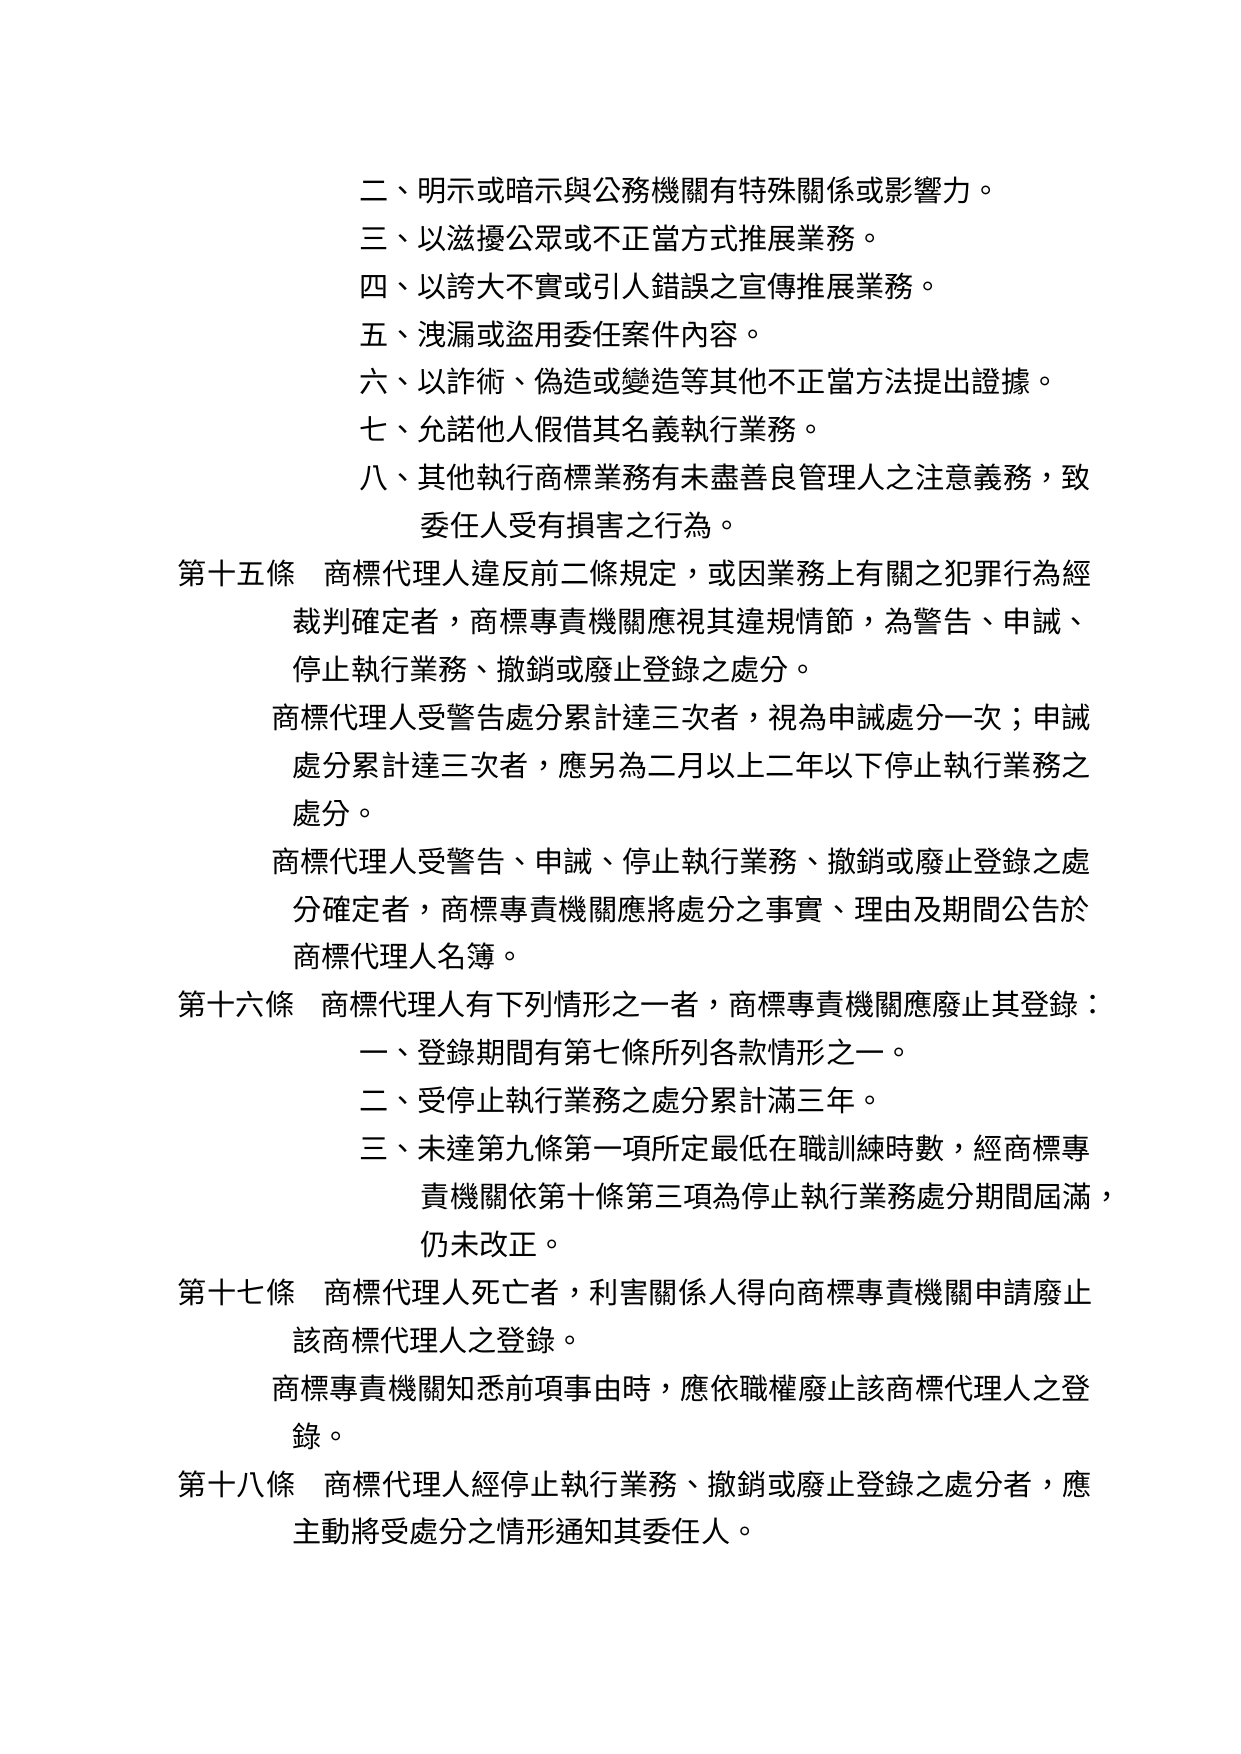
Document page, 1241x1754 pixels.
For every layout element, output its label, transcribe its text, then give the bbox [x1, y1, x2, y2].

text 商標代理人受警告處分累計達三次者，視為申誡處分一次；申誡處分累計達三次者，應另為二月以上二年以下停止執行業務之處分。 [177, 692, 1092, 835]
text 第十八條 商標代理人經停止執行業務、撤銷或廢止登錄之處分者，應主動將受處分之情形通知其委任人。 [177, 1458, 1092, 1554]
text 八、其他執行商標業務有未盡善良管理人之注意義務，致委任人受有損害之行為。 [359, 452, 1092, 548]
text 五、洩漏或盜用委任案件內容。 [359, 308, 1092, 356]
text 三、未達第九條第一項所定最低在職訓練時數，經商標專責機關依第十條第三項為停止執行業務處分期間屆滿，仍未改正。 [359, 1123, 1092, 1267]
text 七、允諾他人假借其名義執行業務。 [359, 404, 1092, 452]
text 三、以滋擾公眾或不正當方式推展業務。 [359, 212, 1092, 260]
text 第十六條 商標代理人有下列情形之一者，商標專責機關應廢止其登錄： [177, 979, 1092, 1027]
text 第十五條 商標代理人違反前二條規定，或因業務上有關之犯罪行為經裁判確定者，商標專責機關應視其違規情節，為警告、申誡、停止執行業務、撤銷或廢止登錄之處分。 [177, 548, 1092, 692]
text 四、以誇大不實或引人錯誤之宣傳推展業務。 [359, 260, 1092, 308]
text 商標專責機關知悉前項事由時，應依職權廢止該商標代理人之登錄。 [177, 1362, 1092, 1458]
text 商標代理人受警告、申誡、停止執行業務、撤銷或廢止登錄之處分確定者，商標專責機關應將處分之事實、理由及期間公告於商標代理人名簿。 [177, 835, 1092, 979]
text 一、登錄期間有第七條所列各款情形之一。 [359, 1027, 1092, 1075]
text 第十七條 商標代理人死亡者，利害關係人得向商標專責機關申請廢止該商標代理人之登錄。 [177, 1267, 1092, 1362]
text 二、受停止執行業務之處分累計滿三年。 [359, 1075, 1092, 1123]
text 二、明示或暗示與公務機關有特殊關係或影響力。 [359, 164, 1092, 212]
text 六、以詐術、偽造或變造等其他不正當方法提出證據。 [359, 356, 1092, 404]
